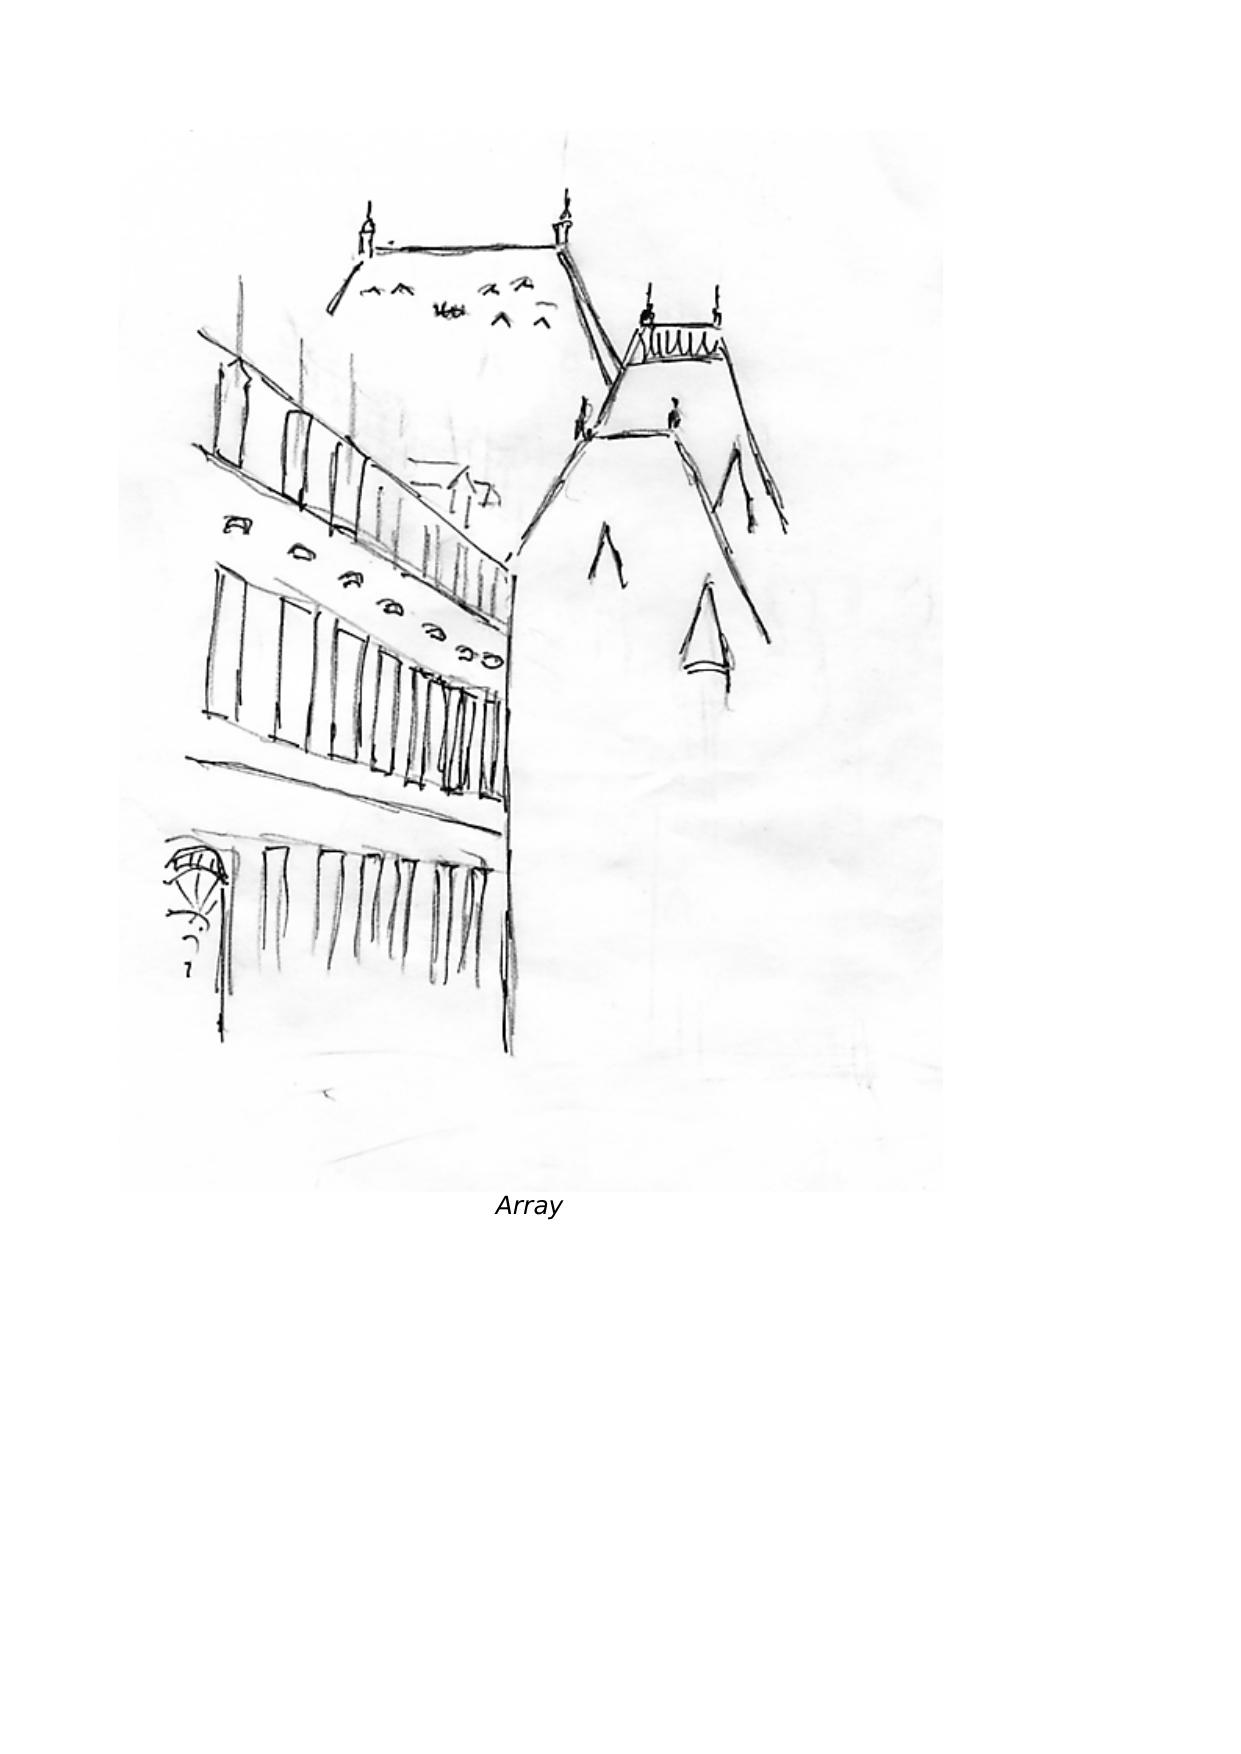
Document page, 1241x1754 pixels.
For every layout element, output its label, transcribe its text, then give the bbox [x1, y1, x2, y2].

text Array [118, 1192, 943, 1221]
picture [118, 130, 944, 1192]
text [118, 118, 1122, 1221]
